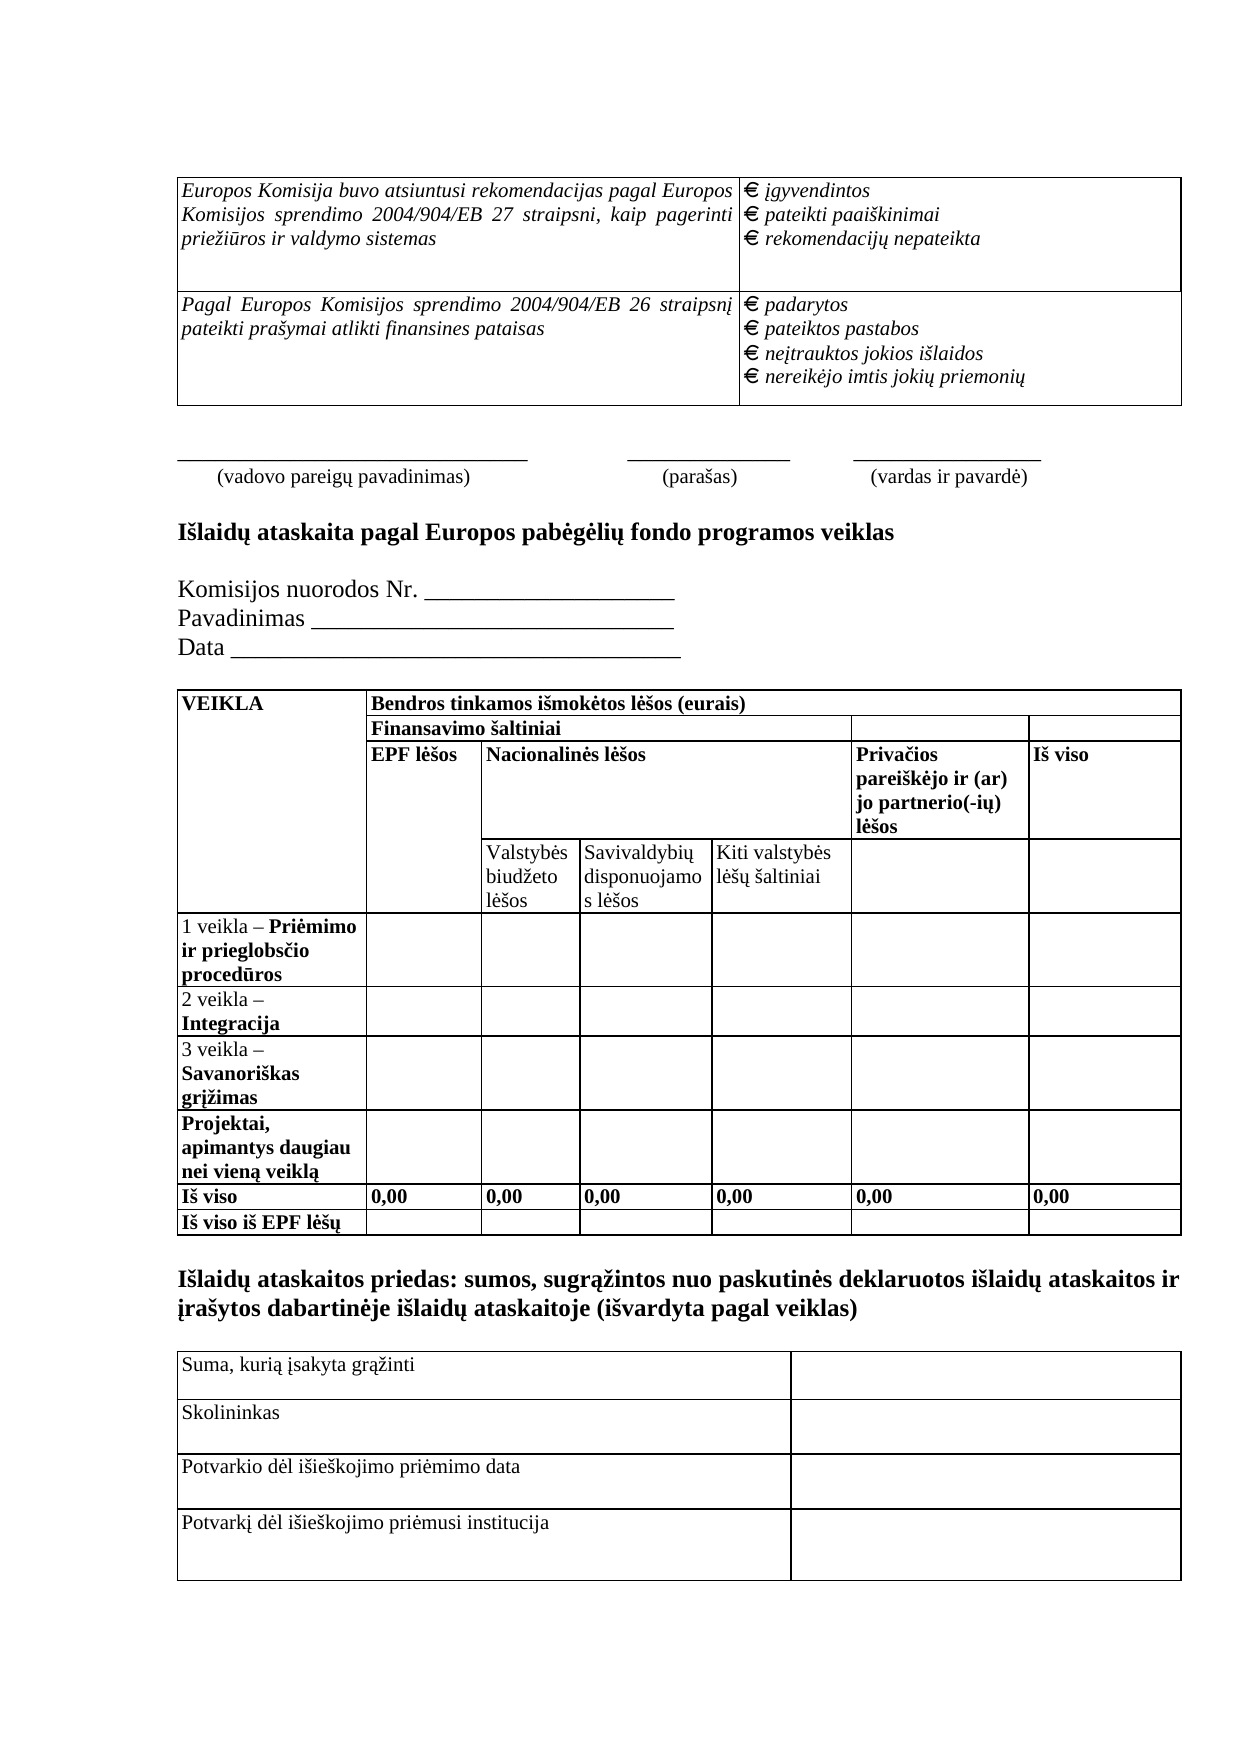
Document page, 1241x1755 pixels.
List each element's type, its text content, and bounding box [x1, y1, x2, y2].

text Data ____________________________________ [177, 632, 1181, 660]
table_cell Nacionalinės lėšos [482, 742, 851, 838]
table_header Suma, kurią įsakyta grąžinti [178, 1352, 790, 1398]
table_cell Iš viso [1030, 742, 1180, 838]
table_cell [852, 716, 856, 740]
table_cell [581, 914, 711, 986]
table_cell [1024, 716, 1028, 740]
table_cell [482, 1037, 579, 1109]
table_cell 0,00 [852, 1185, 856, 1208]
table_cell [367, 1111, 481, 1183]
table_cell Kiti valstybės lėšų šaltiniai [713, 840, 851, 912]
table_cell [482, 914, 579, 986]
table_cell  įgyvendintos  pateikti paaiškinimai  rekomendacijų nepateikta [740, 178, 1180, 291]
table_cell [852, 1111, 1028, 1183]
table_header VEIKLA [178, 691, 366, 912]
table_cell [713, 987, 851, 1035]
table_cell [1030, 1037, 1180, 1109]
table_cell [713, 914, 851, 986]
table_header [792, 1352, 1180, 1398]
table_cell [852, 1037, 1028, 1109]
table_cell 0,00 [1024, 1185, 1028, 1208]
table_cell [1030, 1111, 1180, 1183]
table_cell [847, 1210, 851, 1234]
table_cell Potvarkį dėl išieškojimo priėmusi institucija [178, 1510, 790, 1580]
table_cell [852, 840, 1028, 912]
table_cell Pagal Europos Komisijos sprendimo 2004/904/EB 26 straipsnį pateikti prašymai atlikti finansines pataisas [178, 292, 739, 405]
table_cell [713, 1111, 851, 1183]
table_cell [482, 1111, 579, 1183]
table_cell [367, 914, 481, 986]
text Išlaidų ataskaita pagal Europos pabėgėlių fondo programos veiklas [177, 517, 1181, 545]
table_cell [367, 1210, 371, 1234]
table_cell [792, 1510, 1180, 1580]
table_cell [581, 987, 711, 1035]
text Komisijos nuorodos Nr. ____________________ [177, 574, 1181, 603]
table_cell [792, 1455, 1180, 1508]
table_cell [1030, 987, 1180, 1035]
table_cell Skolininkas [178, 1400, 790, 1453]
table_cell Potvarkio dėl išieškojimo priėmimo data [178, 1455, 790, 1508]
table_cell 0,00 [477, 1185, 481, 1208]
table_cell [713, 1037, 851, 1109]
table_cell Europos Komisija buvo atsiuntusi rekomendacijas pagal Europos Komisijos sprendimo 2004/904/EB 27 straipsni, kaip pagerinti priežiūros ir valdymo sistemas [178, 178, 739, 291]
table_cell [852, 987, 1028, 1035]
table_cell EPF lėšos [367, 742, 481, 912]
table_cell 0,00 [367, 1185, 371, 1208]
table_cell [1030, 840, 1180, 912]
text ____________________________ _____________ _______________ [177, 435, 1181, 464]
table_cell [852, 1210, 856, 1234]
table_cell [1024, 1210, 1028, 1234]
table_cell 0,00 [482, 1185, 486, 1208]
table_cell [367, 987, 481, 1035]
text Išlaidų ataskaitos priedas: sumos, sugrąžintos nuo paskutinės deklaruotos išlaidų ataskaitos ir įrašytos dabartinėje išlaidų ataskaitoje (išvardyta pagal veiklas) [177, 1264, 1181, 1322]
table_cell [792, 1400, 1180, 1453]
table_cell [581, 1037, 711, 1109]
table_cell  padarytos  pateiktos pastabos  neįtrauktos jokios išlaidos  nereikėjo imtis jokių priemonių [740, 292, 1181, 405]
table_cell [482, 987, 579, 1035]
table_cell [477, 1210, 481, 1234]
table_cell [482, 1210, 486, 1234]
table_cell [367, 1037, 481, 1109]
table_cell [852, 914, 1028, 986]
table_cell 0,00 [847, 1185, 851, 1208]
text (vadovo pareigų pavadinimas) (parašas) (vardas ir pavardė) [177, 464, 1181, 488]
text Pavadinimas _____________________________ [177, 603, 1181, 632]
table_cell [581, 1111, 711, 1183]
table_cell [1030, 914, 1180, 986]
